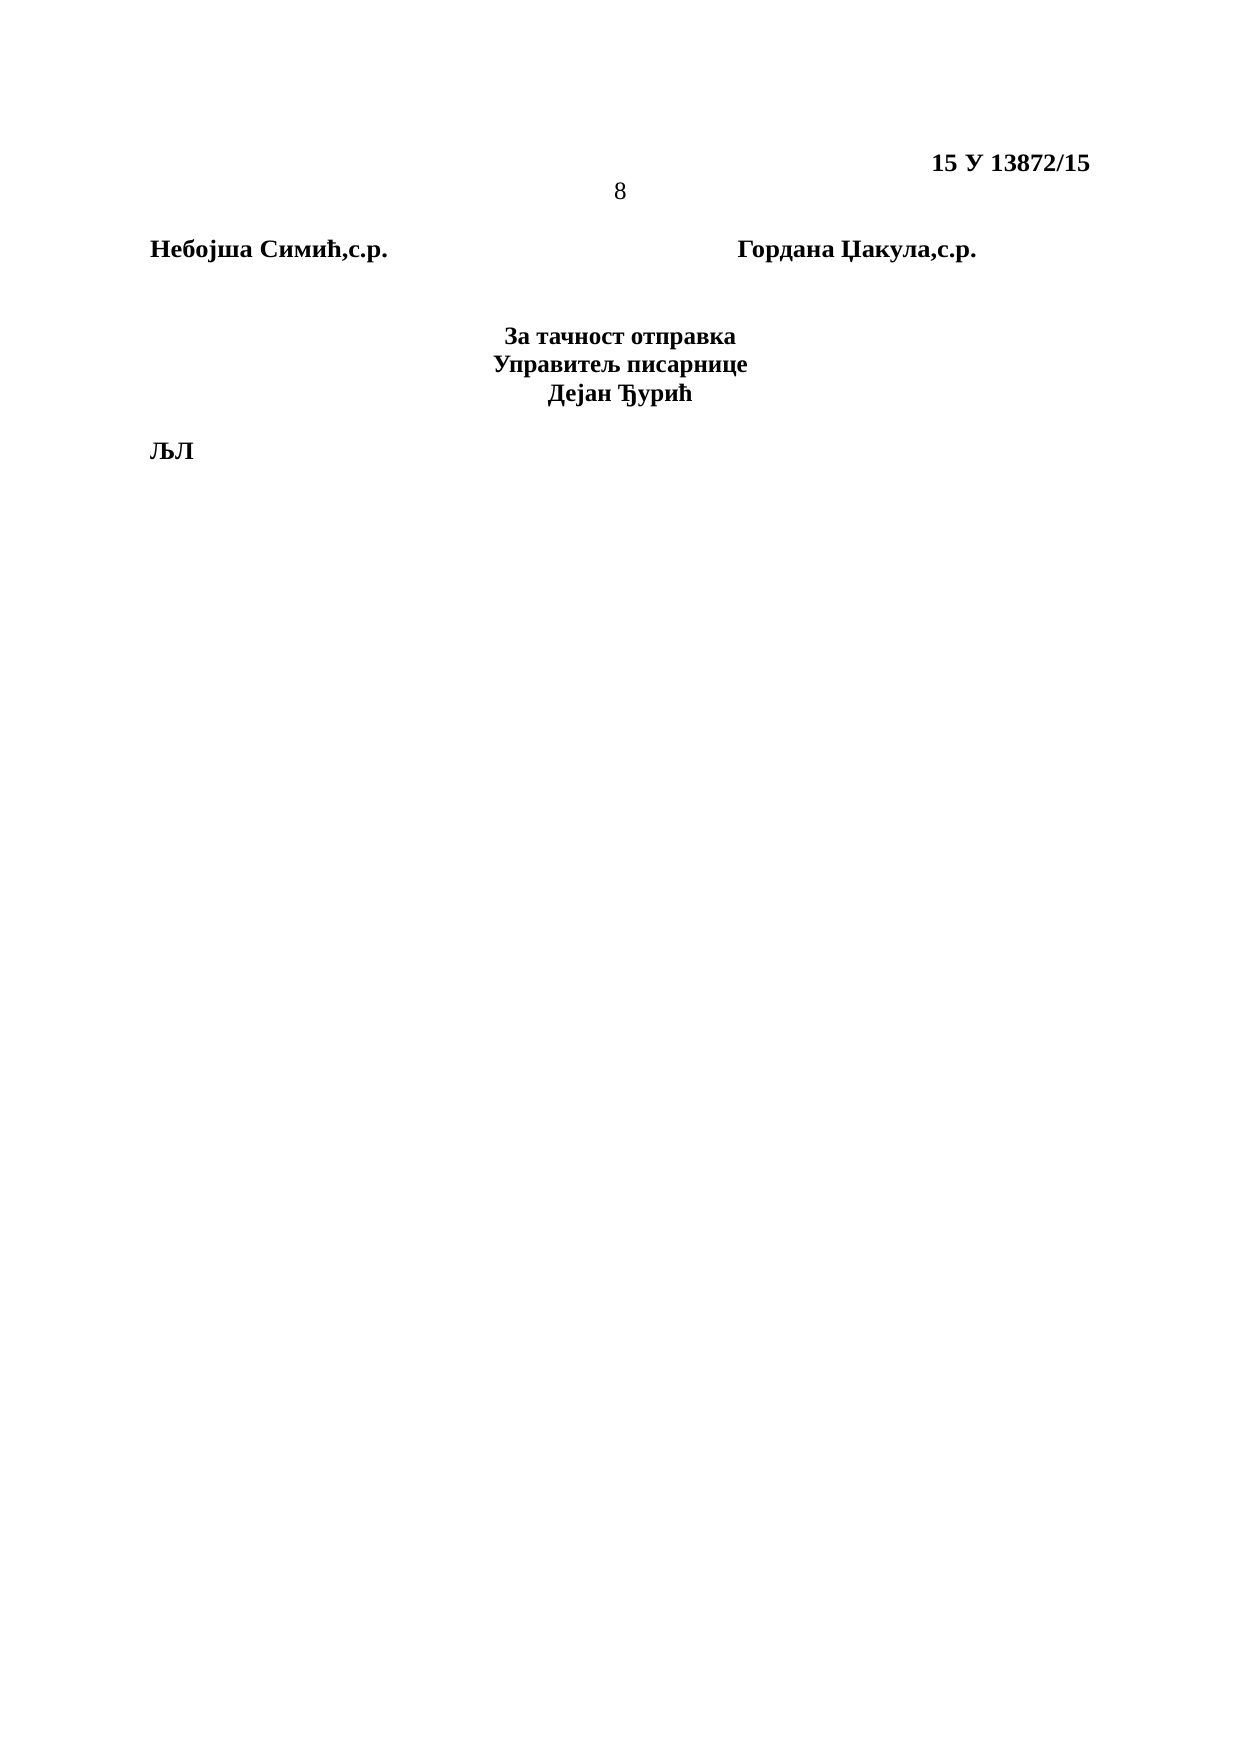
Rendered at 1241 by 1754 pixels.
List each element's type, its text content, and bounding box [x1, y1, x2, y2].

text За тачност отправка [150, 321, 1090, 349]
text Дејан Ђурић [150, 378, 1090, 407]
text Небојша Симић,с.р. Гордана Џакула,с.р. [150, 234, 1090, 263]
text Управитељ писарнице [150, 349, 1090, 378]
text ЉЛ [150, 436, 1090, 464]
